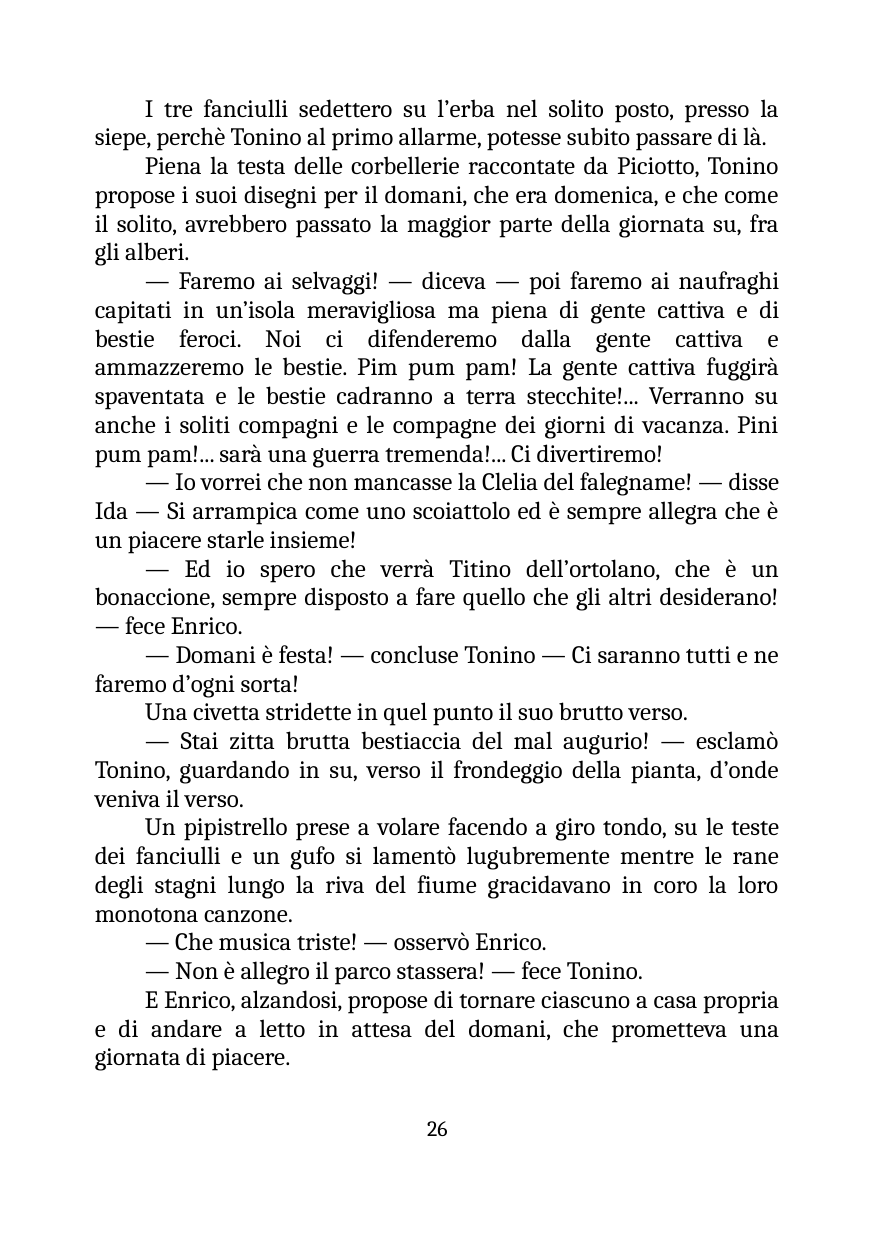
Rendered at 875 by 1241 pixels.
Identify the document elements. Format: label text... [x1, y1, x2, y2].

text — Che musica triste! — osservò Enrico. [94, 928, 779, 957]
text — Ed io spero che verrà Titino dell’ortolano, che è un bonaccione, sempre disposto a fare quello che gli altri desiderano! — fece Enrico. [94, 554, 779, 641]
text E Enrico, alzandosi, propose di tornare ciascuno a casa propria e di andare a letto in attesa del domani, che prometteva una giornata di piacere. [94, 986, 779, 1072]
text Una civetta stridette in quel punto il suo brutto verso. [94, 698, 779, 727]
text — Domani è festa! — concluse Tonino — Ci saranno tutti e ne faremo d’ogni sorta! [94, 641, 779, 698]
text — Non è allegro il parco stassera! — fece Tonino. [94, 957, 779, 986]
text I tre fanciulli sedettero su l’erba nel solito posto, presso la siepe, perchè Tonino al primo allarme, potesse subito passare di là. [94, 94, 779, 152]
text Piena la testa delle corbellerie raccontate da Piciotto, Tonino propose i suoi disegni per il domani, che era domenica, e che come il solito, avrebbero passato la maggior parte della giornata su, fra gli alberi. [94, 152, 779, 267]
text — Stai zitta brutta bestiaccia del mal augurio! — esclamò Tonino, guardando in su, verso il frondeggio della pianta, d’onde veniva il verso. [94, 727, 779, 813]
text — Faremo ai selvaggi! — diceva — poi faremo ai naufraghi capitati in un’isola meravigliosa ma piena di gente cattiva e di bestie feroci. Noi ci difenderemo dalla gente cattiva e ammazzeremo le bestie. Pim pum pam! La gente cattiva fuggirà spaventata e le bestie cadranno a terra stecchite!... Verranno su anche i soliti compagni e le compagne dei giorni di vacanza. Pini pum pam!... sarà una guerra tremenda!... Ci divertiremo! [94, 267, 779, 468]
text — Io vorrei che non mancasse la Clelia del falegname! — disse Ida — Si arrampica come uno scoiattolo ed è sempre allegra che è un piacere starle insieme! [94, 468, 779, 554]
text Un pipistrello prese a volare facendo a giro tondo, su le teste dei fanciulli e un gufo si lamentò lugubremente mentre le rane degli stagni lungo la riva del fiume gracidavano in coro la loro monotona canzone. [94, 813, 779, 928]
